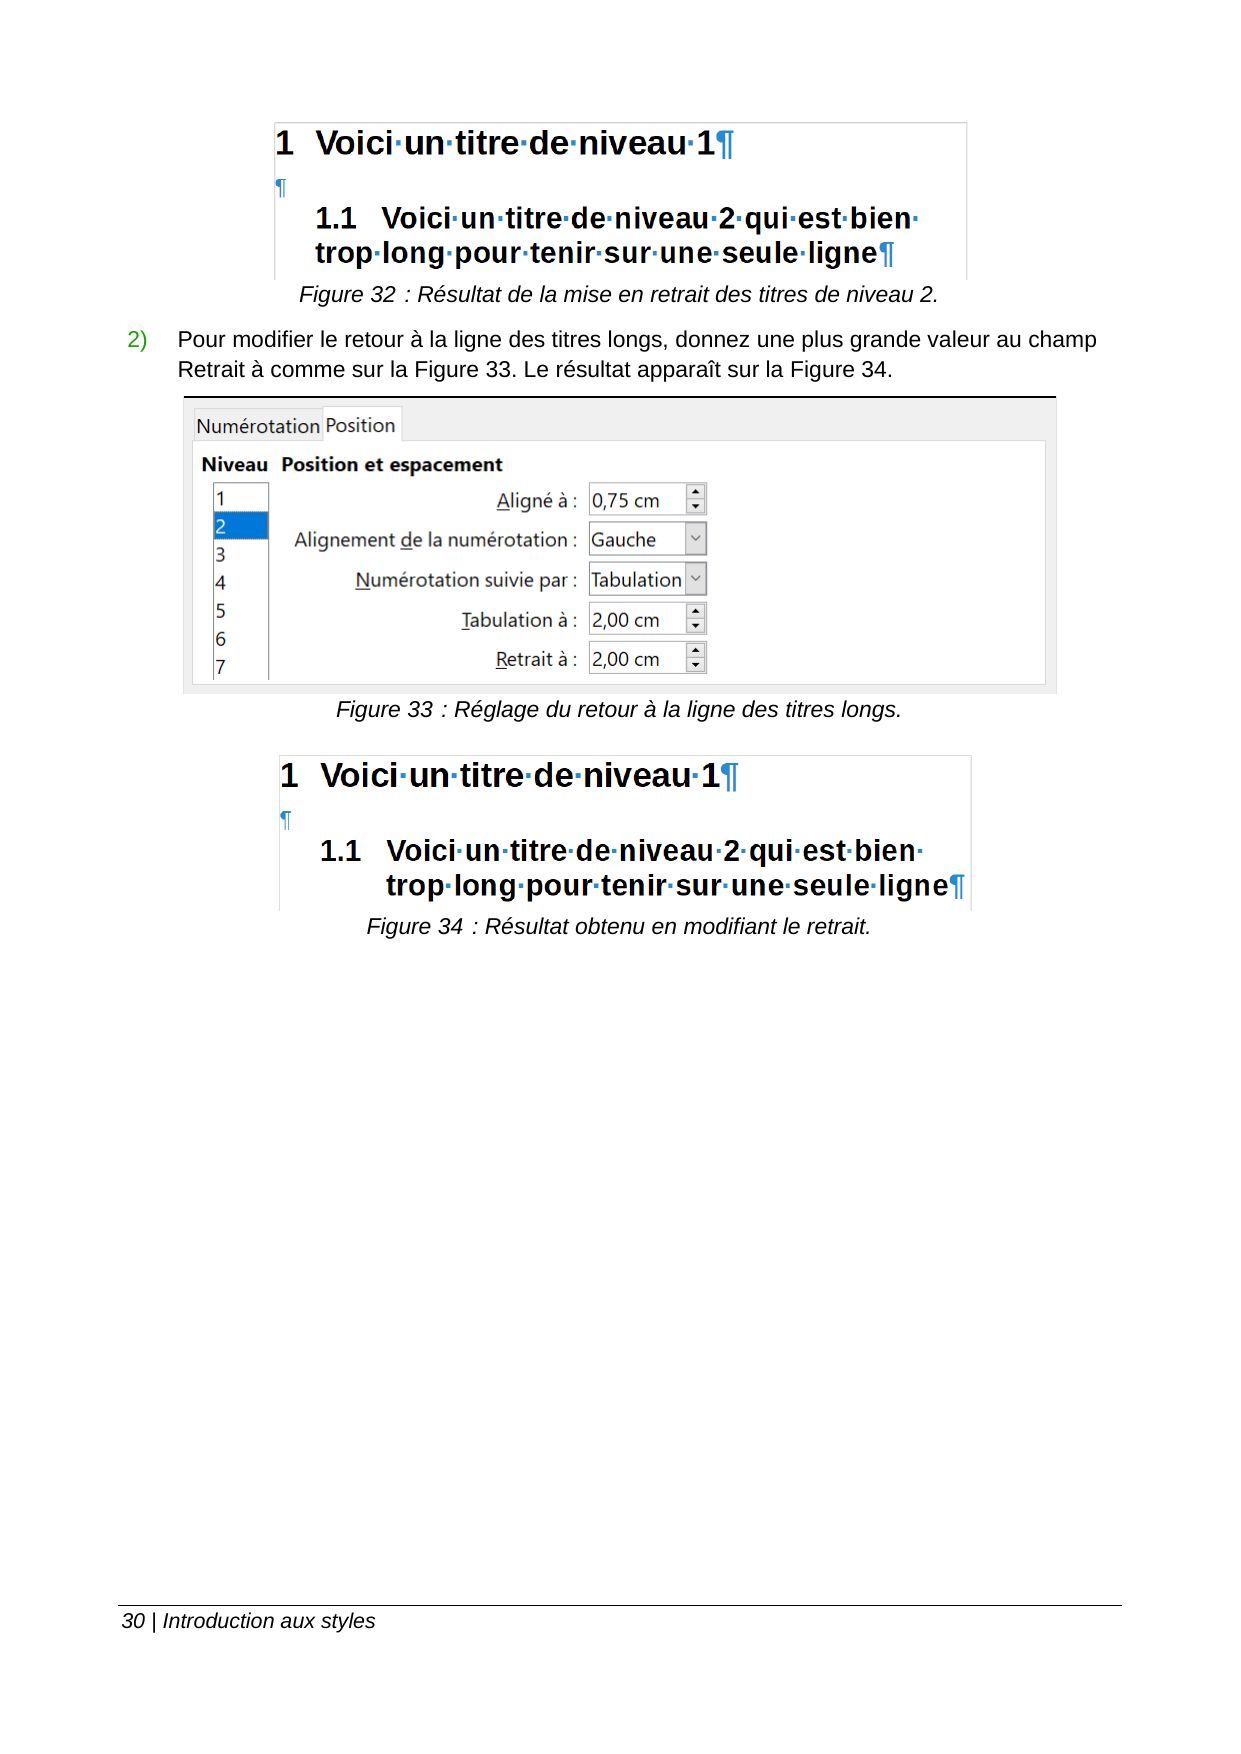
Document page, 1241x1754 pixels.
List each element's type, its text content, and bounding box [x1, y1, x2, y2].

text Figure 32 : Résultat de la mise en retrait des titres de niveau 2. [118, 279, 1122, 309]
picture [252, 737, 988, 911]
text Figure 33 : Réglage du retour à la ligne des titres longs. [118, 694, 1122, 723]
picture [269, 118, 971, 280]
list Pour modifier le retour à la ligne des titres longs, donnez une plus grande valeur au champ Retrait à comme sur la Figure 33. Le résultat apparaît sur la Figure 34. [148, 324, 1122, 382]
picture [183, 396, 1057, 694]
text Figure 34 : Résultat obtenu en modifiant le retrait. [118, 911, 1122, 940]
